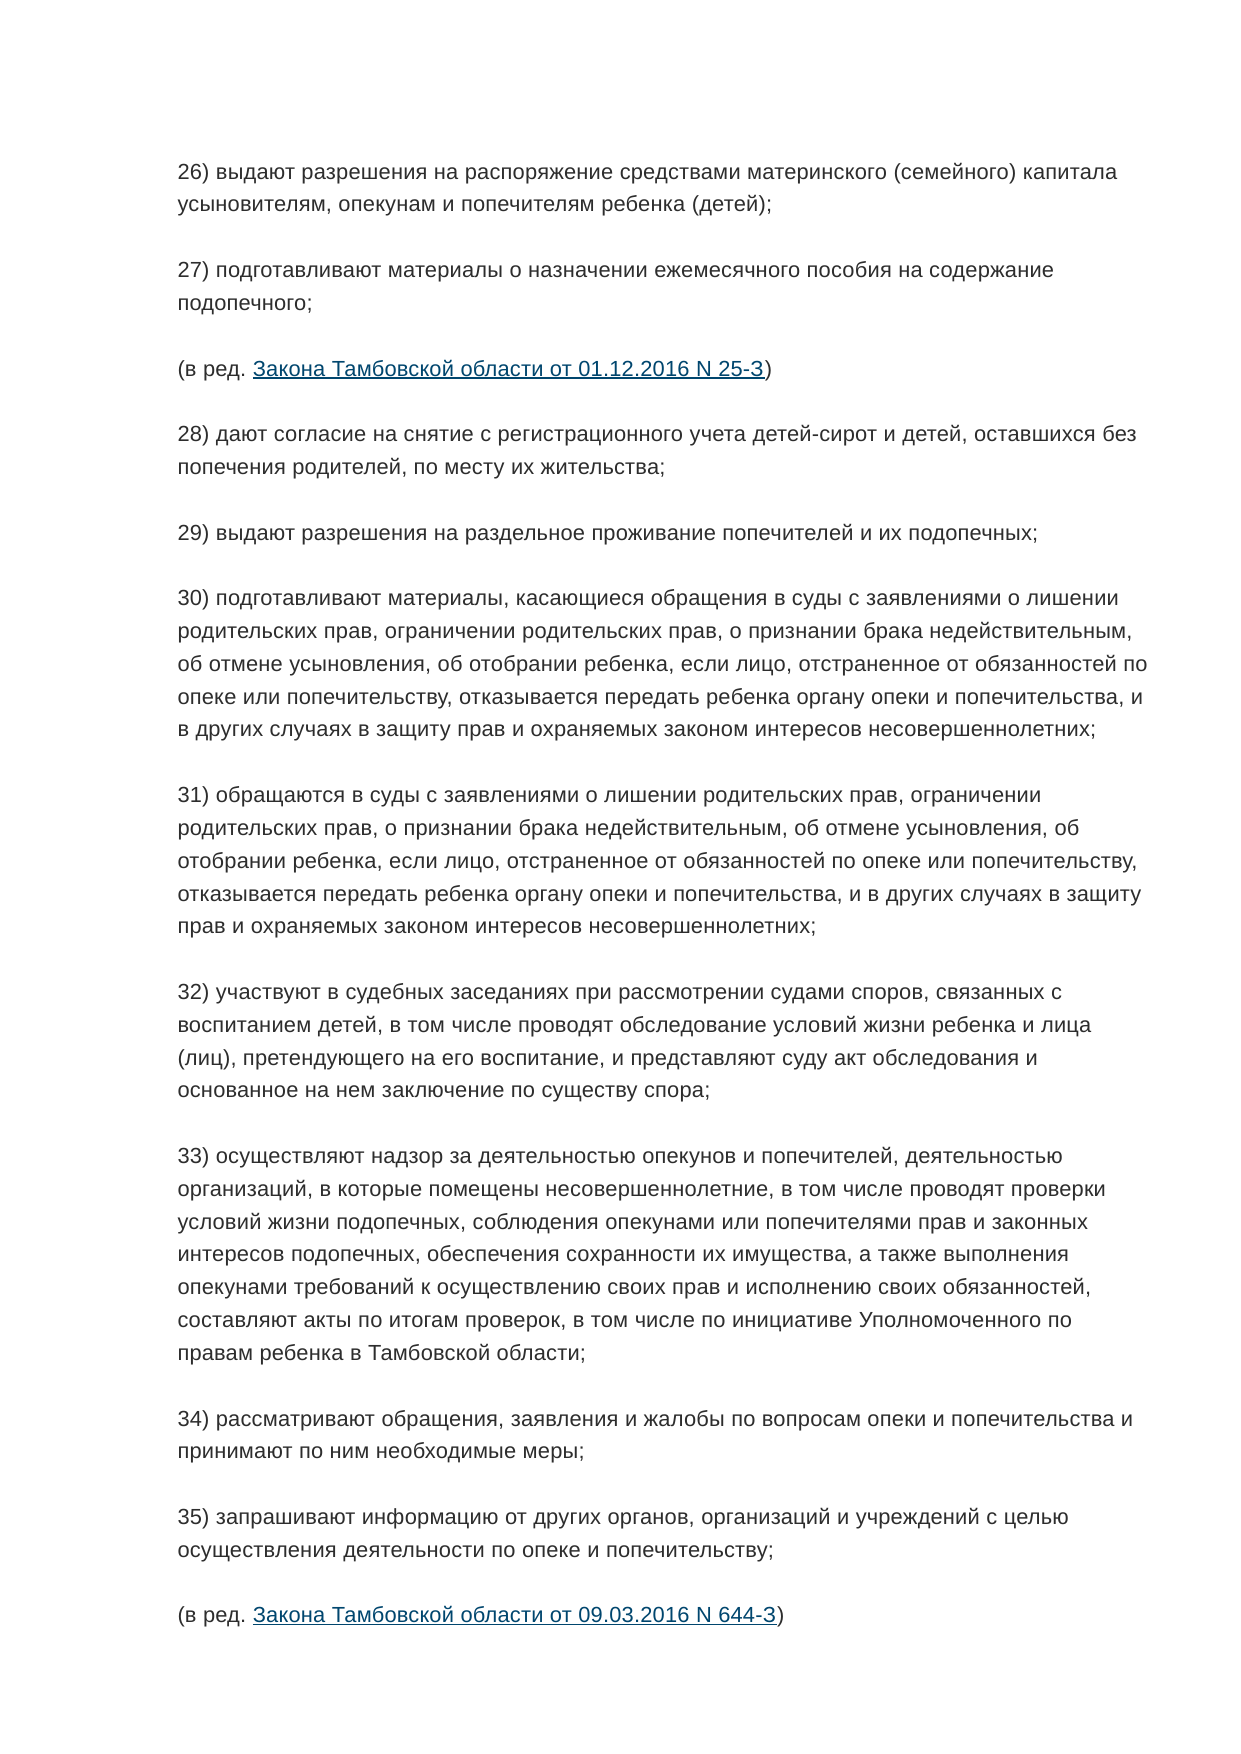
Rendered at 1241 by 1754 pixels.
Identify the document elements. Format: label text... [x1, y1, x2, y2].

text 27) подготавливают материалы о назначении ежемесячного пособия на содержание подопечного; [177, 217, 1152, 315]
text 31) обращаются в суды с заявлениями о лишении родительских прав, ограничении родительских прав, о признании брака недействительным, об отмене усыновления, об отобрании ребенка, если лицо, отстраненное от обязанностей по опеке или попечительству, отказывается передать ребенка органу опеки и попечительства, и в других случаях в защиту прав и охраняемых законом интересов несовершеннолетних; [177, 742, 1152, 938]
text 26) выдают разрешения на распоряжение средствами материнского (семейного) капитала усыновителям, опекунам и попечителям ребенка (детей); [177, 118, 1152, 217]
text 34) рассматривают обращения, заявления и жалобы по вопросам опеки и попечительства и принимают по ним необходимые меры; [177, 1365, 1152, 1463]
text 32) участвуют в судебных заседаниях при рассмотрении судами споров, связанных с воспитанием детей, в том числе проводят обследование условий жизни ребенка и лица (лиц), претендующего на его воспитание, и представляют суду акт обследования и основанное на нем заключение по существу спора; [177, 938, 1152, 1102]
text 33) осуществляют надзор за деятельностью опекунов и попечителей, деятельностью организаций, в которые помещены несовершеннолетние, в том числе проводят проверки условий жизни подопечных, соблюдения опекунами или попечителями прав и законных интересов подопечных, обеспечения сохранности их имущества, а также выполнения опекунами требований к осуществлению своих прав и исполнению своих обязанностей, составляют акты по итогам проверок, в том числе по инициативе Уполномоченного по правам ребенка в Тамбовской области; [177, 1102, 1152, 1365]
text 30) подготавливают материалы, касающиеся обращения в суды с заявлениями о лишении родительских прав, ограничении родительских прав, о признании брака недействительным, об отмене усыновления, об отобрании ребенка, если лицо, отстраненное от обязанностей по опеке или попечительству, отказывается передать ребенка органу опеки и попечительства, и в других случаях в защиту прав и охраняемых законом интересов несовершеннолетних; [177, 545, 1152, 742]
text 29) выдают разрешения на раздельное проживание попечителей и их подопечных; [177, 479, 1152, 545]
text (в ред. Закона Тамбовской области от 09.03.2016 N 644-З) [177, 1562, 1152, 1627]
text (в ред. Закона Тамбовской области от 01.12.2016 N 25-З) [177, 315, 1152, 381]
text 35) запрашивают информацию от других органов, организаций и учреждений с целью осуществления деятельности по опеке и попечительству; [177, 1463, 1152, 1562]
text 28) дают согласие на снятие с регистрационного учета детей-сирот и детей, оставшихся без попечения родителей, по месту их жительства; [177, 381, 1152, 479]
